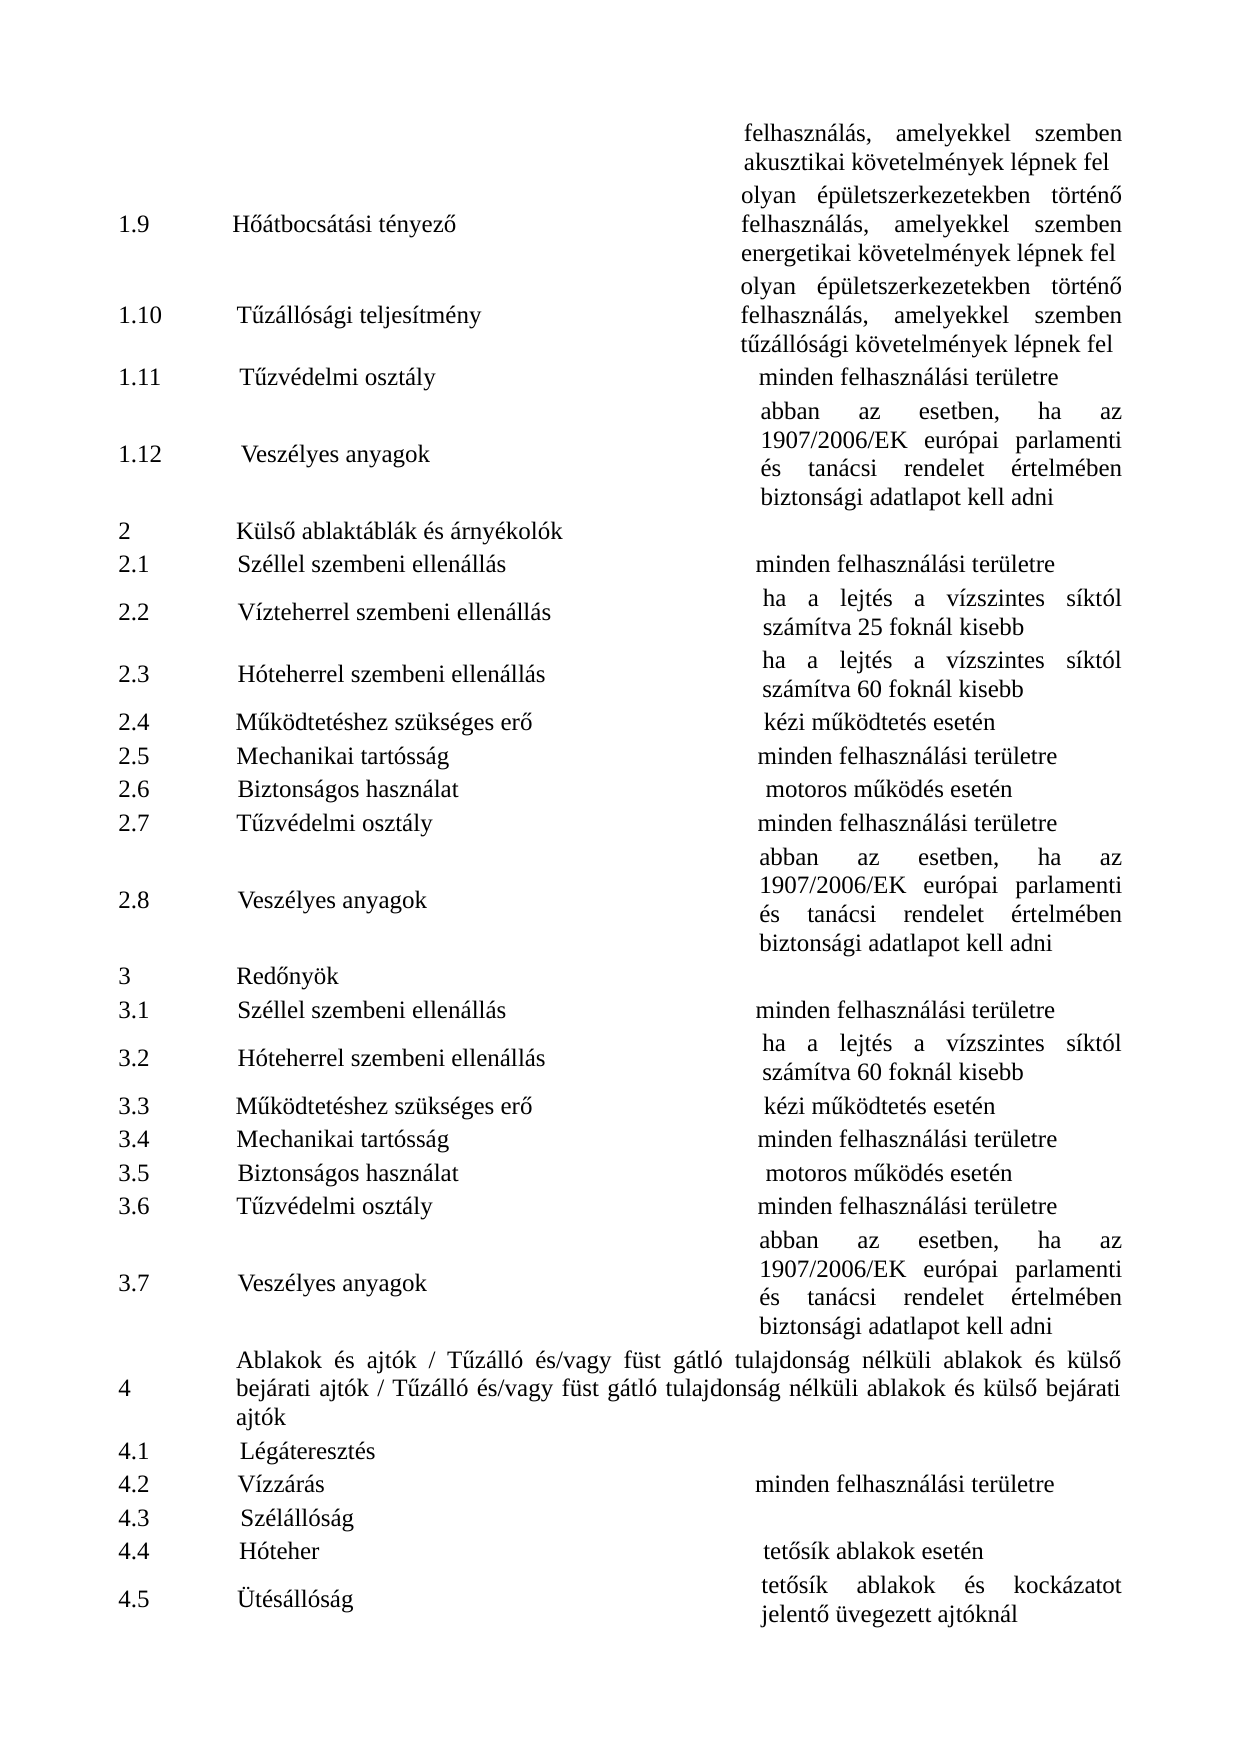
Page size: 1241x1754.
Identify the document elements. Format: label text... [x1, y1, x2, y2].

table_header 2.3 [118, 645, 237, 703]
table_header [231, 118, 744, 176]
table_header 4.3 [118, 1503, 240, 1532]
table_header Veszélyes anyagok [238, 1225, 759, 1340]
table_header Működtetéshez szükséges erő [235, 1091, 763, 1119]
table_header abban az esetben, ha az 1907/2006/EK európai parlamenti és tanácsi rendelet értelmében biztonsági adatlapot kell adni [759, 842, 1122, 957]
table_header Vízzárás [237, 1469, 755, 1498]
table_header minden felhasználási területre [755, 549, 1122, 578]
table_header Ablakok és ajtók / Tűzálló és/vagy füst gátló tulajdonság nélküli ablakok és külső bejárati ajtók / Tűzálló és/vagy füst gátló tulajdonság nélküli ablakok és külső bejárati ajtók [236, 1345, 1122, 1431]
table_header minden felhasználási területre [758, 1124, 1122, 1153]
table_header Tűzvédelmi osztály [239, 363, 759, 391]
table_header Működtetéshez szükséges erő [235, 708, 763, 736]
table_header 4 [118, 1345, 236, 1431]
table_header motoros működés esetén [765, 775, 1122, 803]
table_header olyan épületszerkezetekben történő felhasználás, amelyekkel szemben tűzállósági követelmények lépnek fel [740, 271, 1122, 358]
table_header 2.2 [118, 583, 237, 640]
table_header olyan épületszerkezetekben történő felhasználás, amelyekkel szemben energetikai követelmények lépnek fel [741, 180, 1122, 267]
table_header 2.5 [118, 741, 236, 770]
table_header 1.10 [118, 271, 236, 358]
table_header Ütésállóság [237, 1570, 761, 1627]
table_header 3 [118, 961, 236, 990]
table_header minden felhasználási területre [755, 995, 1122, 1024]
table_header Mechanikai tartósság [236, 741, 757, 770]
table_header [118, 118, 231, 176]
table_header 4.1 [118, 1436, 239, 1464]
table_header Hóteherrel szembeni ellenállás [238, 1029, 762, 1086]
table_header Biztonságos használat [237, 775, 765, 803]
table_header felhasználás, amelyekkel szemben akusztikai követelmények lépnek fel [744, 118, 1122, 176]
table_header Hőátbocsátási tényező [232, 180, 741, 267]
table_header 1.9 [118, 180, 232, 267]
table_header 3.2 [118, 1029, 237, 1086]
table_header abban az esetben, ha az 1907/2006/EK európai parlamenti és tanácsi rendelet értelmében biztonsági adatlapot kell adni [759, 1225, 1122, 1340]
table_header Széllel szembeni ellenállás [237, 995, 755, 1024]
table_header abban az esetben, ha az 1907/2006/EK európai parlamenti és tanácsi rendelet értelmében biztonsági adatlapot kell adni [760, 396, 1122, 511]
table_header kézi működtetés esetén [764, 1091, 1122, 1119]
table_header tetősík ablakok és kockázatot jelentő üvegezett ajtóknál [761, 1570, 1122, 1627]
table_header [782, 1436, 1122, 1464]
table_header Vízteherrel szembeni ellenállás [238, 583, 763, 640]
table_header 3.5 [118, 1158, 237, 1187]
table_header Veszélyes anyagok [241, 396, 760, 511]
table_header 3.4 [118, 1124, 236, 1153]
table_header Veszélyes anyagok [238, 842, 759, 957]
table_header ha a lejtés a vízszintes síktól számítva 25 foknál kisebb [763, 583, 1122, 640]
table_header Redőnyök [236, 961, 1122, 990]
table_header minden felhasználási területre [758, 1191, 1122, 1220]
table_header 4.4 [118, 1536, 239, 1565]
table_header motoros működés esetén [765, 1158, 1122, 1187]
table_header Külső ablaktáblák és árnyékolók [236, 516, 1122, 544]
table_header 3.7 [118, 1225, 237, 1340]
table_header minden felhasználási területre [758, 741, 1122, 770]
table_header 2 [118, 516, 236, 544]
table_header Tűzállósági teljesítmény [236, 271, 740, 358]
table_header Hóteher [239, 1536, 763, 1565]
table_header tetősík ablakok esetén [763, 1536, 1122, 1565]
table_header minden felhasználási területre [758, 808, 1122, 837]
table_header [780, 1503, 1122, 1532]
table_header Légáteresztés [240, 1436, 782, 1464]
table_header 2.4 [118, 708, 235, 736]
table_header minden felhasználási területre [755, 1469, 1122, 1498]
table_header 4.5 [118, 1570, 237, 1627]
table_header 2.8 [118, 842, 237, 957]
table_header 2.1 [118, 549, 237, 578]
table_header 3.3 [118, 1091, 235, 1119]
table_header 1.11 [118, 363, 239, 391]
table_header Tűzvédelmi osztály [236, 1191, 757, 1220]
table_header Hóteherrel szembeni ellenállás [238, 645, 762, 703]
table_header ha a lejtés a vízszintes síktól számítva 60 foknál kisebb [762, 645, 1122, 703]
table_header 3.6 [118, 1191, 236, 1220]
table_header 1.12 [118, 396, 241, 511]
table_header minden felhasználási területre [759, 363, 1122, 391]
table_header Szélállóság [240, 1503, 780, 1532]
table_header Széllel szembeni ellenállás [237, 549, 755, 578]
table_header 2.6 [118, 775, 237, 803]
table_header 4.2 [118, 1469, 237, 1498]
table_header Biztonságos használat [237, 1158, 765, 1187]
table_header kézi működtetés esetén [764, 708, 1122, 736]
table_header ha a lejtés a vízszintes síktól számítva 60 foknál kisebb [762, 1029, 1122, 1086]
table_header Mechanikai tartósság [236, 1124, 757, 1153]
table_header Tűzvédelmi osztály [236, 808, 757, 837]
table_header 3.1 [118, 995, 237, 1024]
table_header 2.7 [118, 808, 236, 837]
